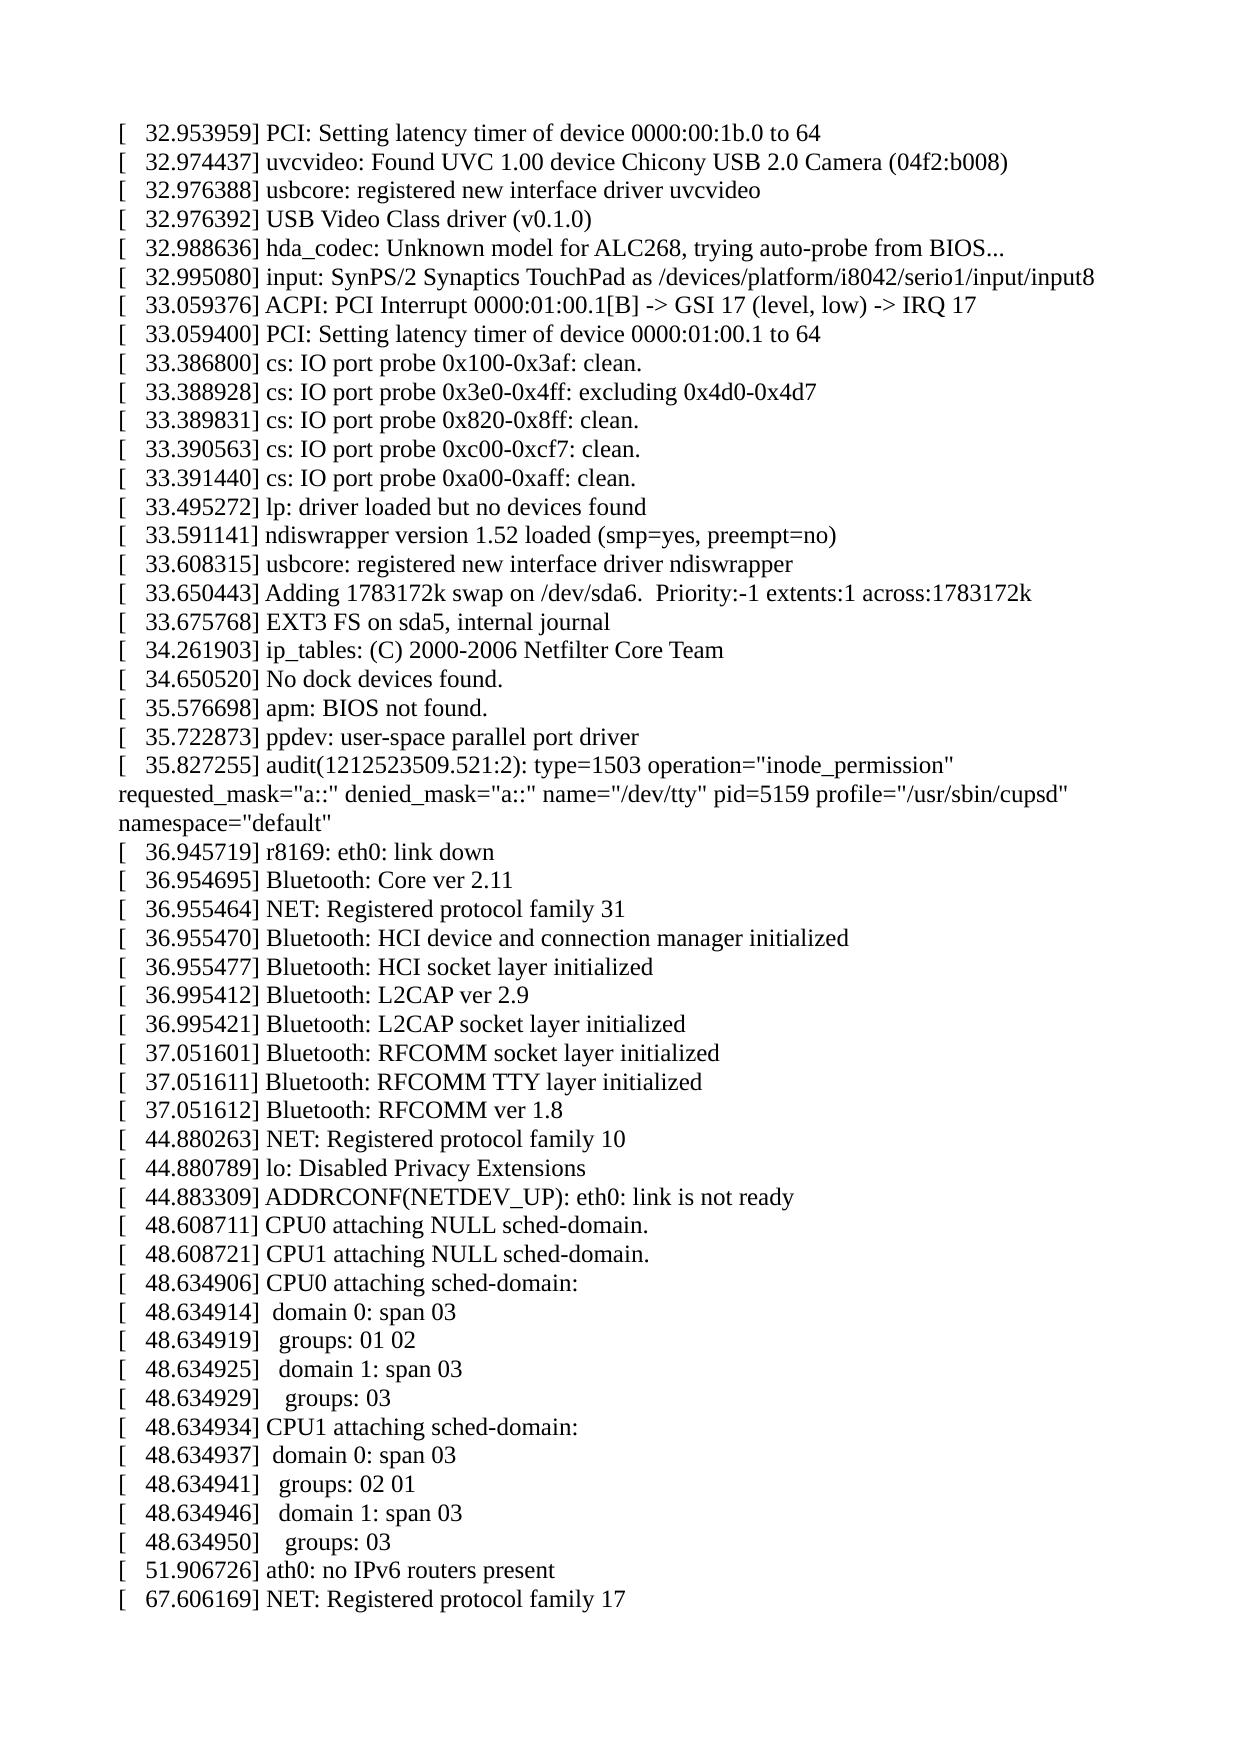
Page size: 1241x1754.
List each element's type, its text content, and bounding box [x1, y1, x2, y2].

text [ 33.495272] lp: driver loaded but no devices found [118, 492, 1122, 521]
text [ 34.261903] ip_tables: (C) 2000-2006 Netfilter Core Team [118, 636, 1122, 664]
text [ 33.608315] usbcore: registered new interface driver ndiswrapper [118, 549, 1122, 578]
text [ 36.995421] Bluetooth: L2CAP socket layer initialized [118, 1009, 1122, 1038]
text [ 33.389831] cs: IO port probe 0x820-0x8ff: clean. [118, 406, 1122, 434]
text [ 33.059400] PCI: Setting latency timer of device 0000:01:00.1 to 64 [118, 319, 1122, 348]
text [ 37.051612] Bluetooth: RFCOMM ver 1.8 [118, 1096, 1122, 1124]
text [ 36.954695] Bluetooth: Core ver 2.11 [118, 866, 1122, 894]
text [ 35.576698] apm: BIOS not found. [118, 693, 1122, 722]
text [ 48.634934] CPU1 attaching sched-domain: [118, 1412, 1122, 1441]
text [ 33.386800] cs: IO port probe 0x100-0x3af: clean. [118, 348, 1122, 377]
text [ 44.880789] lo: Disabled Privacy Extensions [118, 1153, 1122, 1182]
text [ 48.634941] groups: 02 01 [118, 1469, 1122, 1498]
text [ 48.634919] groups: 01 02 [118, 1326, 1122, 1354]
text [ 35.827255] audit(1212523509.521:2): type=1503 operation="inode_permission" requested_mask="a::" denied_mask="a::" name="/dev/tty" pid=5159 profile="/usr/sbin/cupsd" namespace="default" [118, 751, 1122, 837]
text [ 33.675768] EXT3 FS on sda5, internal journal [118, 607, 1122, 636]
text [ 35.722873] ppdev: user-space parallel port driver [118, 722, 1122, 751]
text [ 37.051611] Bluetooth: RFCOMM TTY layer initialized [118, 1067, 1122, 1096]
text [ 44.883309] ADDRCONF(NETDEV_UP): eth0: link is not ready [118, 1182, 1122, 1211]
text [ 33.391440] cs: IO port probe 0xa00-0xaff: clean. [118, 463, 1122, 492]
text [ 32.988636] hda_codec: Unknown model for ALC268, trying auto-probe from BIOS... [118, 233, 1122, 262]
text [ 44.880263] NET: Registered protocol family 10 [118, 1124, 1122, 1153]
text [ 36.995412] Bluetooth: L2CAP ver 2.9 [118, 981, 1122, 1009]
text [ 48.634929] groups: 03 [118, 1383, 1122, 1412]
text [ 48.634925] domain 1: span 03 [118, 1354, 1122, 1383]
text [ 48.634937] domain 0: span 03 [118, 1441, 1122, 1469]
text [ 32.976392] USB Video Class driver (v0.1.0) [118, 204, 1122, 233]
text [ 48.634950] groups: 03 [118, 1527, 1122, 1556]
text [ 36.945719] r8169: eth0: link down [118, 837, 1122, 866]
text [ 33.650443] Adding 1783172k swap on /dev/sda6. Priority:-1 extents:1 across:1783172k [118, 578, 1122, 607]
text [ 48.634914] domain 0: span 03 [118, 1297, 1122, 1326]
text [ 51.906726] ath0: no IPv6 routers present [118, 1556, 1122, 1584]
text [ 36.955470] Bluetooth: HCI device and connection manager initialized [118, 923, 1122, 952]
text [ 32.995080] input: SynPS/2 Synaptics TouchPad as /devices/platform/i8042/serio1/input/input8 [118, 262, 1122, 291]
text [ 37.051601] Bluetooth: RFCOMM socket layer initialized [118, 1038, 1122, 1067]
text [ 32.974437] uvcvideo: Found UVC 1.00 device Chicony USB 2.0 Camera (04f2:b008) [118, 147, 1122, 176]
text [ 48.634946] domain 1: span 03 [118, 1498, 1122, 1527]
text [ 33.059376] ACPI: PCI Interrupt 0000:01:00.1[B] -> GSI 17 (level, low) -> IRQ 17 [118, 291, 1122, 319]
text [ 33.388928] cs: IO port probe 0x3e0-0x4ff: excluding 0x4d0-0x4d7 [118, 377, 1122, 406]
text [ 33.390563] cs: IO port probe 0xc00-0xcf7: clean. [118, 434, 1122, 463]
text [ 33.591141] ndiswrapper version 1.52 loaded (smp=yes, preempt=no) [118, 521, 1122, 549]
text [ 48.608711] CPU0 attaching NULL sched-domain. [118, 1211, 1122, 1239]
text [ 48.608721] CPU1 attaching NULL sched-domain. [118, 1239, 1122, 1268]
text [ 36.955477] Bluetooth: HCI socket layer initialized [118, 952, 1122, 981]
text [ 67.606169] NET: Registered protocol family 17 [118, 1584, 1122, 1613]
text [ 36.955464] NET: Registered protocol family 31 [118, 894, 1122, 923]
text [ 32.953959] PCI: Setting latency timer of device 0000:00:1b.0 to 64 [118, 118, 1122, 147]
text [ 48.634906] CPU0 attaching sched-domain: [118, 1268, 1122, 1297]
text [ 32.976388] usbcore: registered new interface driver uvcvideo [118, 176, 1122, 204]
text [ 34.650520] No dock devices found. [118, 664, 1122, 693]
